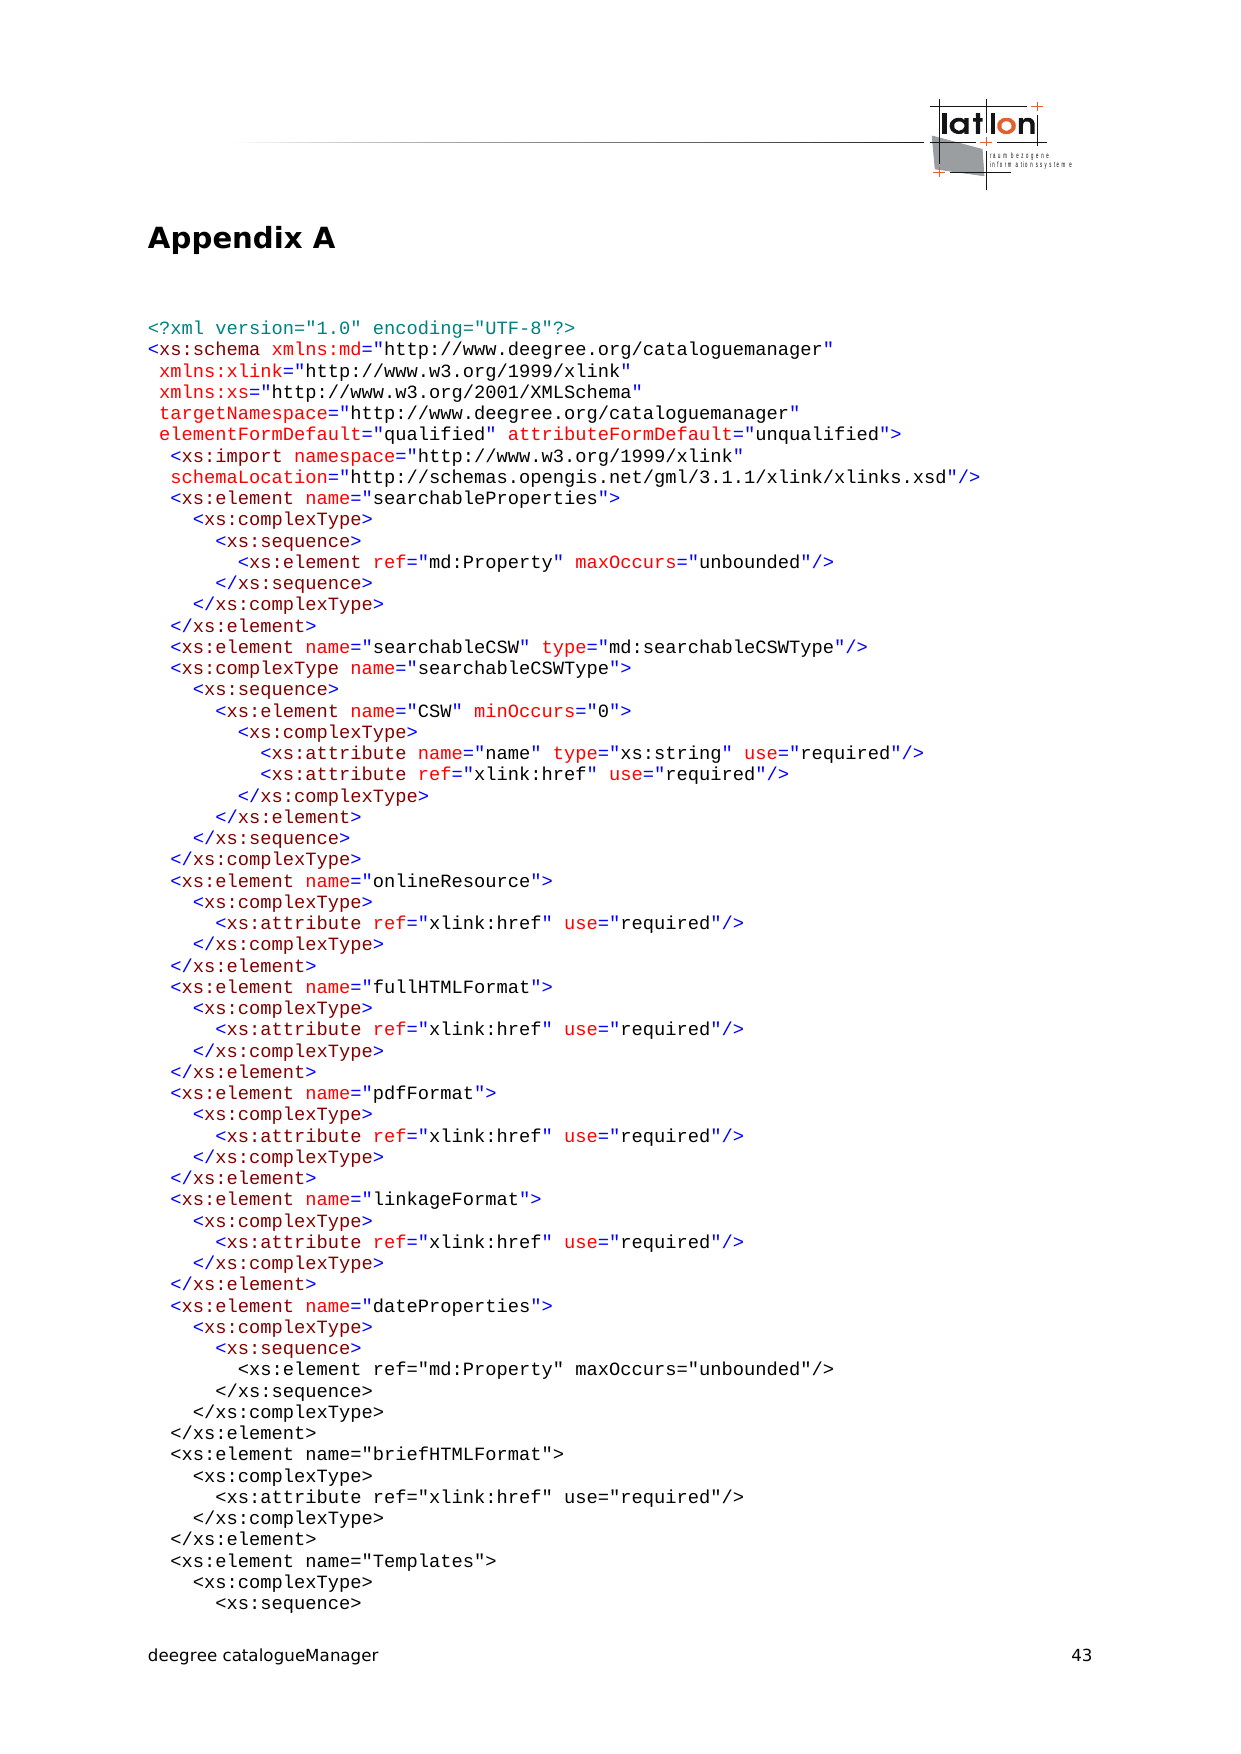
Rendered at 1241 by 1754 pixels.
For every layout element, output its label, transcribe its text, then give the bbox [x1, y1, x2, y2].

text <xs:complexType> [148, 1105, 1092, 1127]
text </xs:element> [148, 1530, 1092, 1552]
text xmlns:xlink="http://www.w3.org/1999/xlink" [148, 362, 1092, 383]
text </xs:complexType> [148, 1509, 1092, 1530]
text <xs:complexType> [148, 1573, 1092, 1594]
text <xs:sequence> [148, 1339, 1092, 1360]
text <xs:sequence> [148, 1594, 1092, 1615]
text </xs:complexType> [148, 850, 1092, 872]
text </xs:element> [148, 1424, 1092, 1445]
text <xs:sequence> [148, 532, 1092, 553]
text </xs:complexType> [148, 787, 1092, 808]
text <xs:complexType> [148, 510, 1092, 532]
text <?xml version="1.0" encoding="UTF-8"?> [148, 319, 1092, 340]
text </xs:complexType> [148, 1042, 1092, 1063]
text <xs:complexType> [148, 1467, 1092, 1488]
text <xs:complexType> [148, 999, 1092, 1020]
text <xs:element name="linkageFormat"> [148, 1190, 1092, 1212]
text </xs:sequence> [148, 574, 1092, 595]
text elementFormDefault="qualified" attributeFormDefault="unqualified"> [148, 425, 1092, 447]
text <xs:complexType> [148, 1318, 1092, 1339]
text <xs:attribute name="name" type="xs:string" use="required"/> [148, 744, 1092, 765]
text </xs:complexType> [148, 595, 1092, 617]
text targetNamespace="http://www.deegree.org/cataloguemanager" [148, 404, 1092, 425]
text xmlns:xs="http://www.w3.org/2001/XMLSchema" [148, 383, 1092, 404]
text </xs:element> [148, 1063, 1092, 1084]
text </xs:element> [148, 1275, 1092, 1297]
text schemaLocation="http://schemas.opengis.net/gml/3.1.1/xlink/xlinks.xsd"/> [148, 468, 1092, 489]
text <xs:element ref="md:Property" maxOccurs="unbounded"/> [148, 553, 1092, 574]
text <xs:attribute ref="xlink:href" use="required"/> [148, 765, 1092, 787]
text <xs:element name="pdfFormat"> [148, 1084, 1092, 1105]
text </xs:element> [148, 617, 1092, 638]
text <xs:attribute ref="xlink:href" use="required"/> [148, 1020, 1092, 1042]
text <xs:import namespace="http://www.w3.org/1999/xlink" [148, 447, 1092, 468]
text <xs:sequence> [148, 680, 1092, 702]
text </xs:element> [148, 808, 1092, 829]
text </xs:sequence> [148, 1382, 1092, 1403]
text <xs:element name="searchableProperties"> [148, 489, 1092, 510]
text <xs:element ref="md:Property" maxOccurs="unbounded"/> [148, 1360, 1092, 1382]
text <xs:attribute ref="xlink:href" use="required"/> [148, 914, 1092, 935]
text <xs:complexType> [148, 1212, 1092, 1233]
text <xs:attribute ref="xlink:href" use="required"/> [148, 1488, 1092, 1509]
text <xs:element name="fullHTMLFormat"> [148, 978, 1092, 999]
text </xs:element> [148, 957, 1092, 978]
text <xs:element name="onlineResource"> [148, 872, 1092, 893]
text </xs:complexType> [148, 1148, 1092, 1169]
text <xs:complexType name="searchableCSWType"> [148, 659, 1092, 680]
text </xs:element> [148, 1169, 1092, 1190]
text <xs:attribute ref="xlink:href" use="required"/> [148, 1233, 1092, 1254]
text <xs:attribute ref="xlink:href" use="required"/> [148, 1127, 1092, 1148]
text <xs:element name="searchableCSW" type="md:searchableCSWType"/> [148, 638, 1092, 659]
text </xs:complexType> [148, 1254, 1092, 1275]
text </xs:sequence> [148, 829, 1092, 850]
text <xs:complexType> [148, 893, 1092, 914]
text <xs:element name="dateProperties"> [148, 1297, 1092, 1318]
text <xs:element name="Templates"> [148, 1552, 1092, 1573]
text <xs:schema xmlns:md="http://www.deegree.org/cataloguemanager" [148, 340, 1092, 362]
text <xs:complexType> [148, 723, 1092, 744]
text </xs:complexType> [148, 1403, 1092, 1424]
text <xs:element name="CSW" minOccurs="0"> [148, 702, 1092, 723]
text </xs:complexType> [148, 935, 1092, 957]
text <xs:element name="briefHTMLFormat"> [148, 1445, 1092, 1467]
